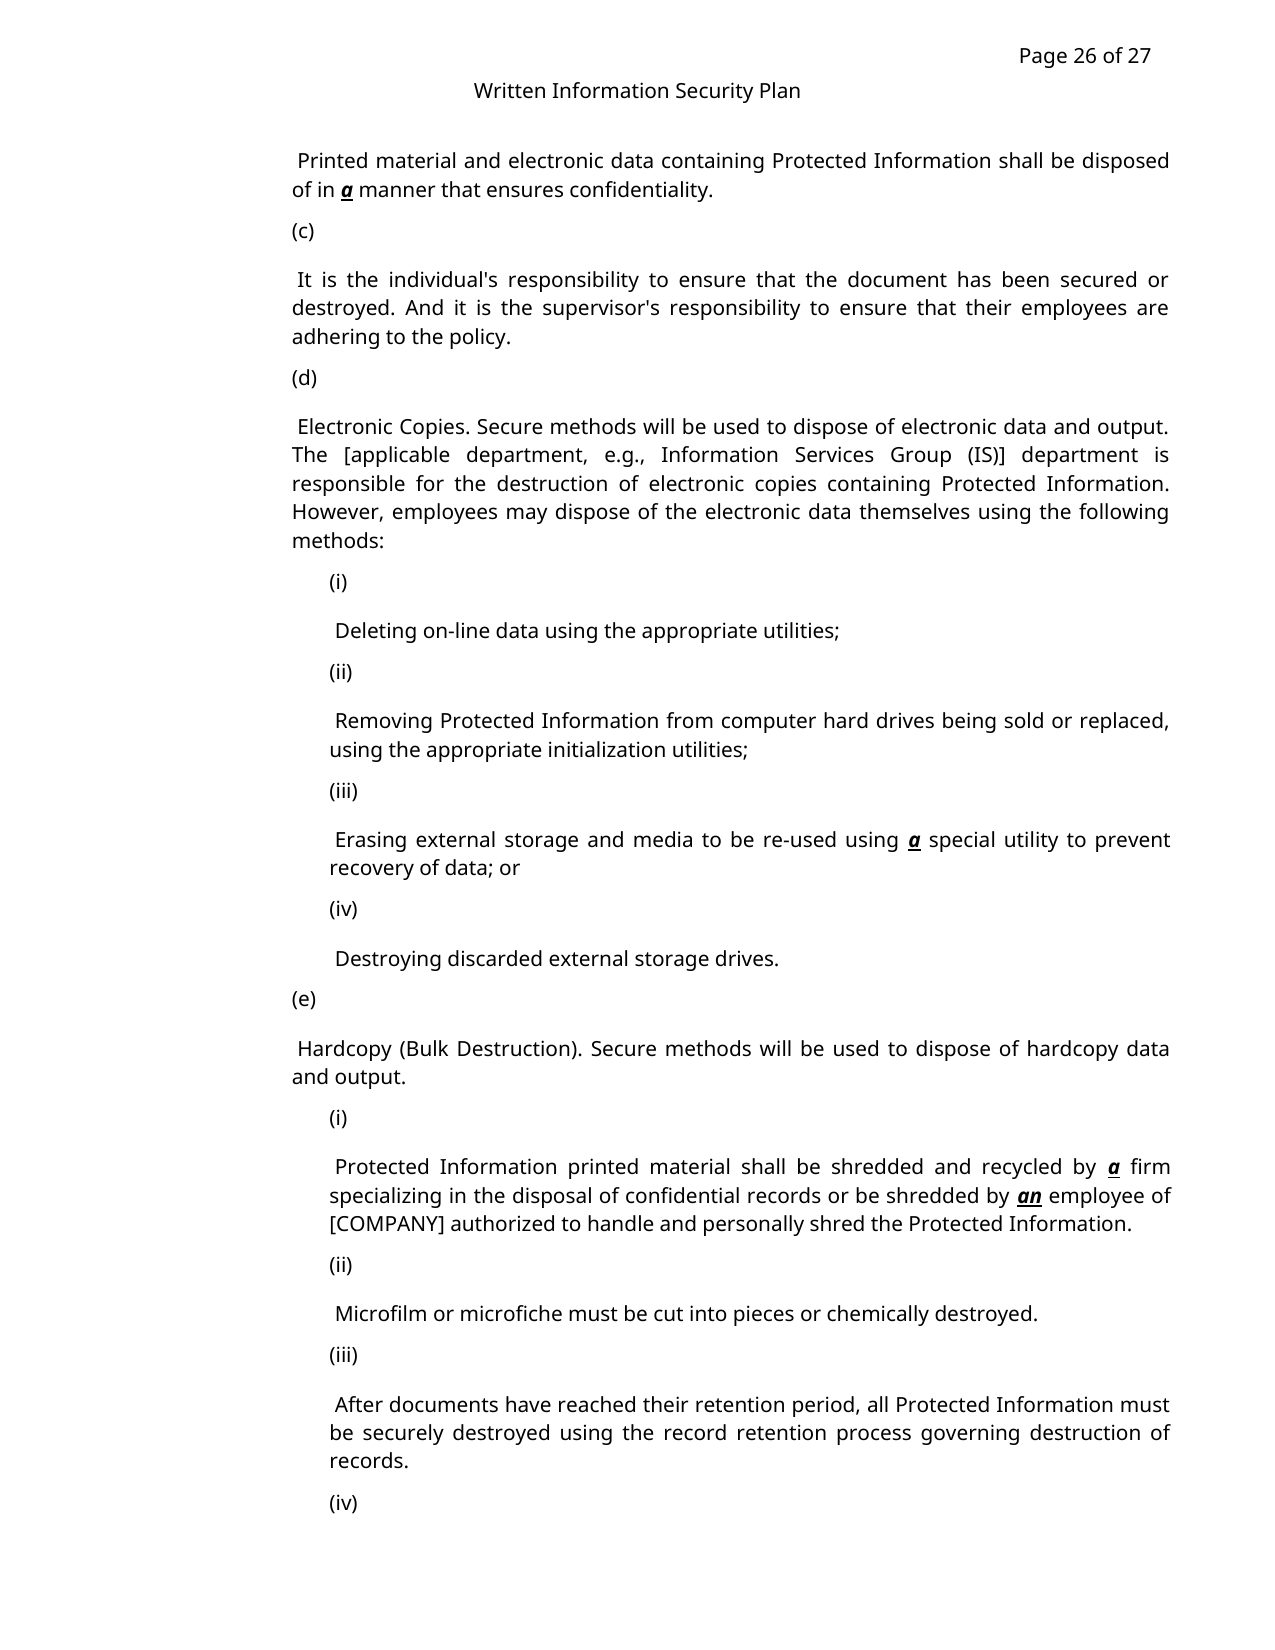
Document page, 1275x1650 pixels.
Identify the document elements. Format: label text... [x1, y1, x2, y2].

text Protected Information printed material shall be shredded and recycled by a firm specializing in the disposal of confidential records or be shredded by an employee of [COMPANY] authorized to handle and personally shred the Protected Information. [329, 1152, 1171, 1238]
text It is the individual's responsibility to ensure that the document has been secured or destroyed. And it is the supervisor's responsibility to ensure that their employees are adhering to the policy. [292, 265, 1171, 350]
text Hardcopy (Bulk Destruction). Secure methods will be used to dispose of hardcopy data and output. [292, 1034, 1171, 1091]
text Removing Protected Information from computer hard drives being sold or replaced, using the appropriate initialization utilities; [329, 706, 1171, 763]
text (ii) [329, 657, 1171, 686]
text Deleting on-line data using the appropriate utilities; [329, 616, 1171, 644]
text (d) [292, 363, 1171, 391]
text (i) [329, 1103, 1171, 1132]
text (iii) [329, 1341, 1171, 1369]
text (iv) [329, 1488, 1171, 1516]
text (iii) [329, 776, 1171, 804]
text After documents have reached their retention period, all Protected Information must be securely destroyed using the record retention process governing destruction of records. [329, 1390, 1171, 1475]
text Microfilm or microfiche must be cut into pieces or chemically destroyed. [329, 1299, 1171, 1328]
text Electronic Copies. Secure methods will be used to dispose of electronic data and output. The [applicable department, e.g., Information Services Group (IS)] department is responsible for the destruction of electronic copies containing Protected Information. However, employees may dispose of the electronic data themselves using the following methods: [292, 412, 1171, 554]
text Printed material and electronic data containing Protected Information shall be disposed of in a manner that ensures confidentiality. [292, 146, 1171, 203]
text (iv) [329, 894, 1171, 923]
text (e) [292, 984, 1171, 1013]
text Erasing external storage and media to be re-used using a special utility to prevent recovery of data; or [329, 825, 1171, 882]
text (i) [329, 567, 1171, 595]
text (ii) [329, 1250, 1171, 1279]
text Destroying discarded external storage drives. [329, 944, 1171, 972]
text (c) [292, 216, 1171, 244]
